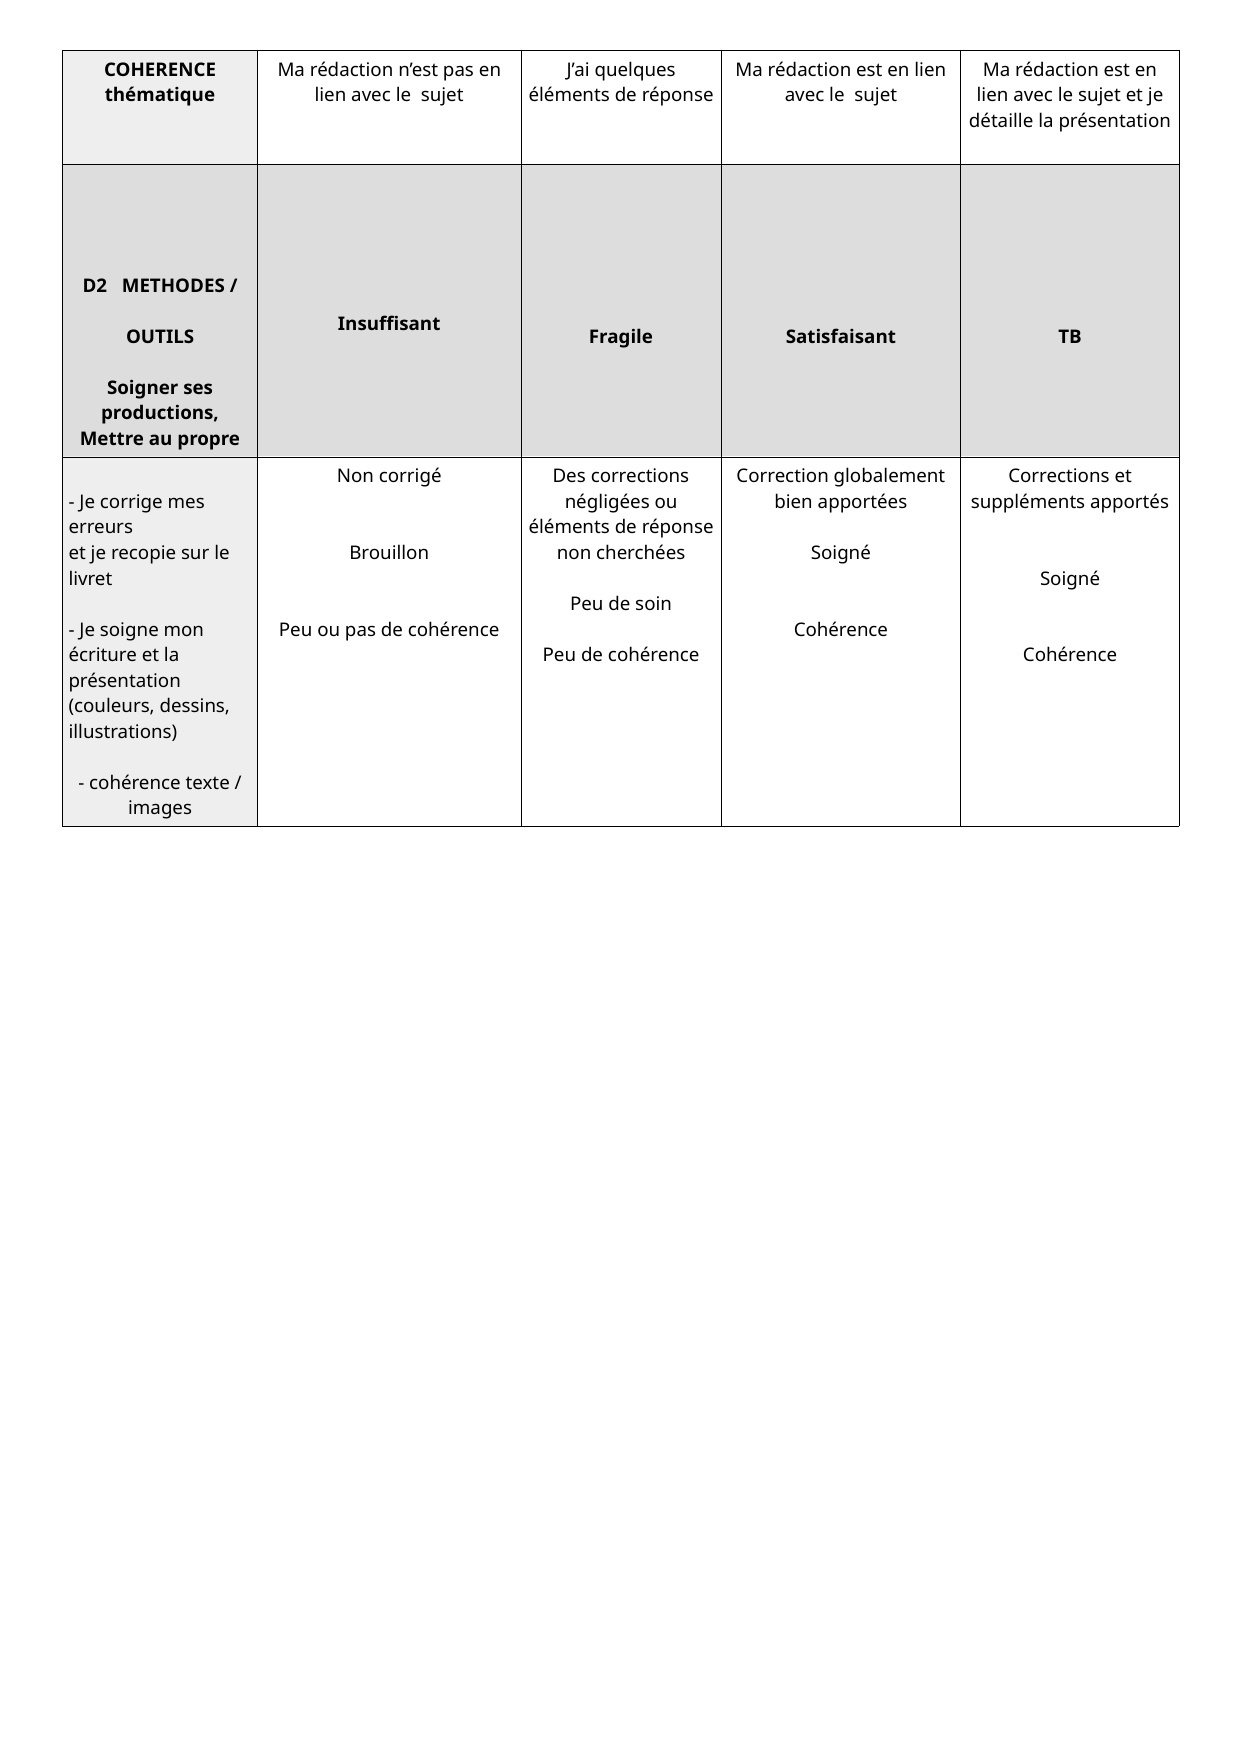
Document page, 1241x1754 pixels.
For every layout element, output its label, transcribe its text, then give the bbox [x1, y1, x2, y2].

table_cell Satisfaisant [722, 165, 960, 456]
table_cell Ma rédaction est en lien avec le sujet [722, 51, 960, 164]
table_cell Ma rédaction est en lien avec le sujet et je détaille la présentation [961, 51, 1179, 164]
table_cell Des corrections négligées ou éléments de réponse non cherchées Peu de soin Peu de cohérence [522, 458, 721, 826]
table_cell - Je corrige mes erreurs et je recopie sur le livret - Je soigne mon écriture et la présentation (couleurs, dessins, illustrations) - cohérence texte / images [63, 458, 257, 826]
table_cell Correction globalement bien apportées Soigné Cohérence [722, 458, 960, 826]
table_cell TB [961, 165, 1179, 456]
table_cell J’ai quelques éléments de réponse [522, 51, 721, 164]
table_cell Insuffisant [258, 165, 521, 456]
table_cell Non corrigé Brouillon Peu ou pas de cohérence [258, 458, 521, 826]
table_cell Fragile [522, 165, 721, 456]
table_cell D2 METHODES / OUTILS Soigner ses productions, Mettre au propre [63, 165, 257, 456]
table_cell COHERENCE thématique [63, 51, 257, 164]
table_cell Ma rédaction n’est pas en lien avec le sujet [258, 51, 521, 164]
table_cell Corrections et suppléments apportés Soigné Cohérence [961, 458, 1179, 826]
